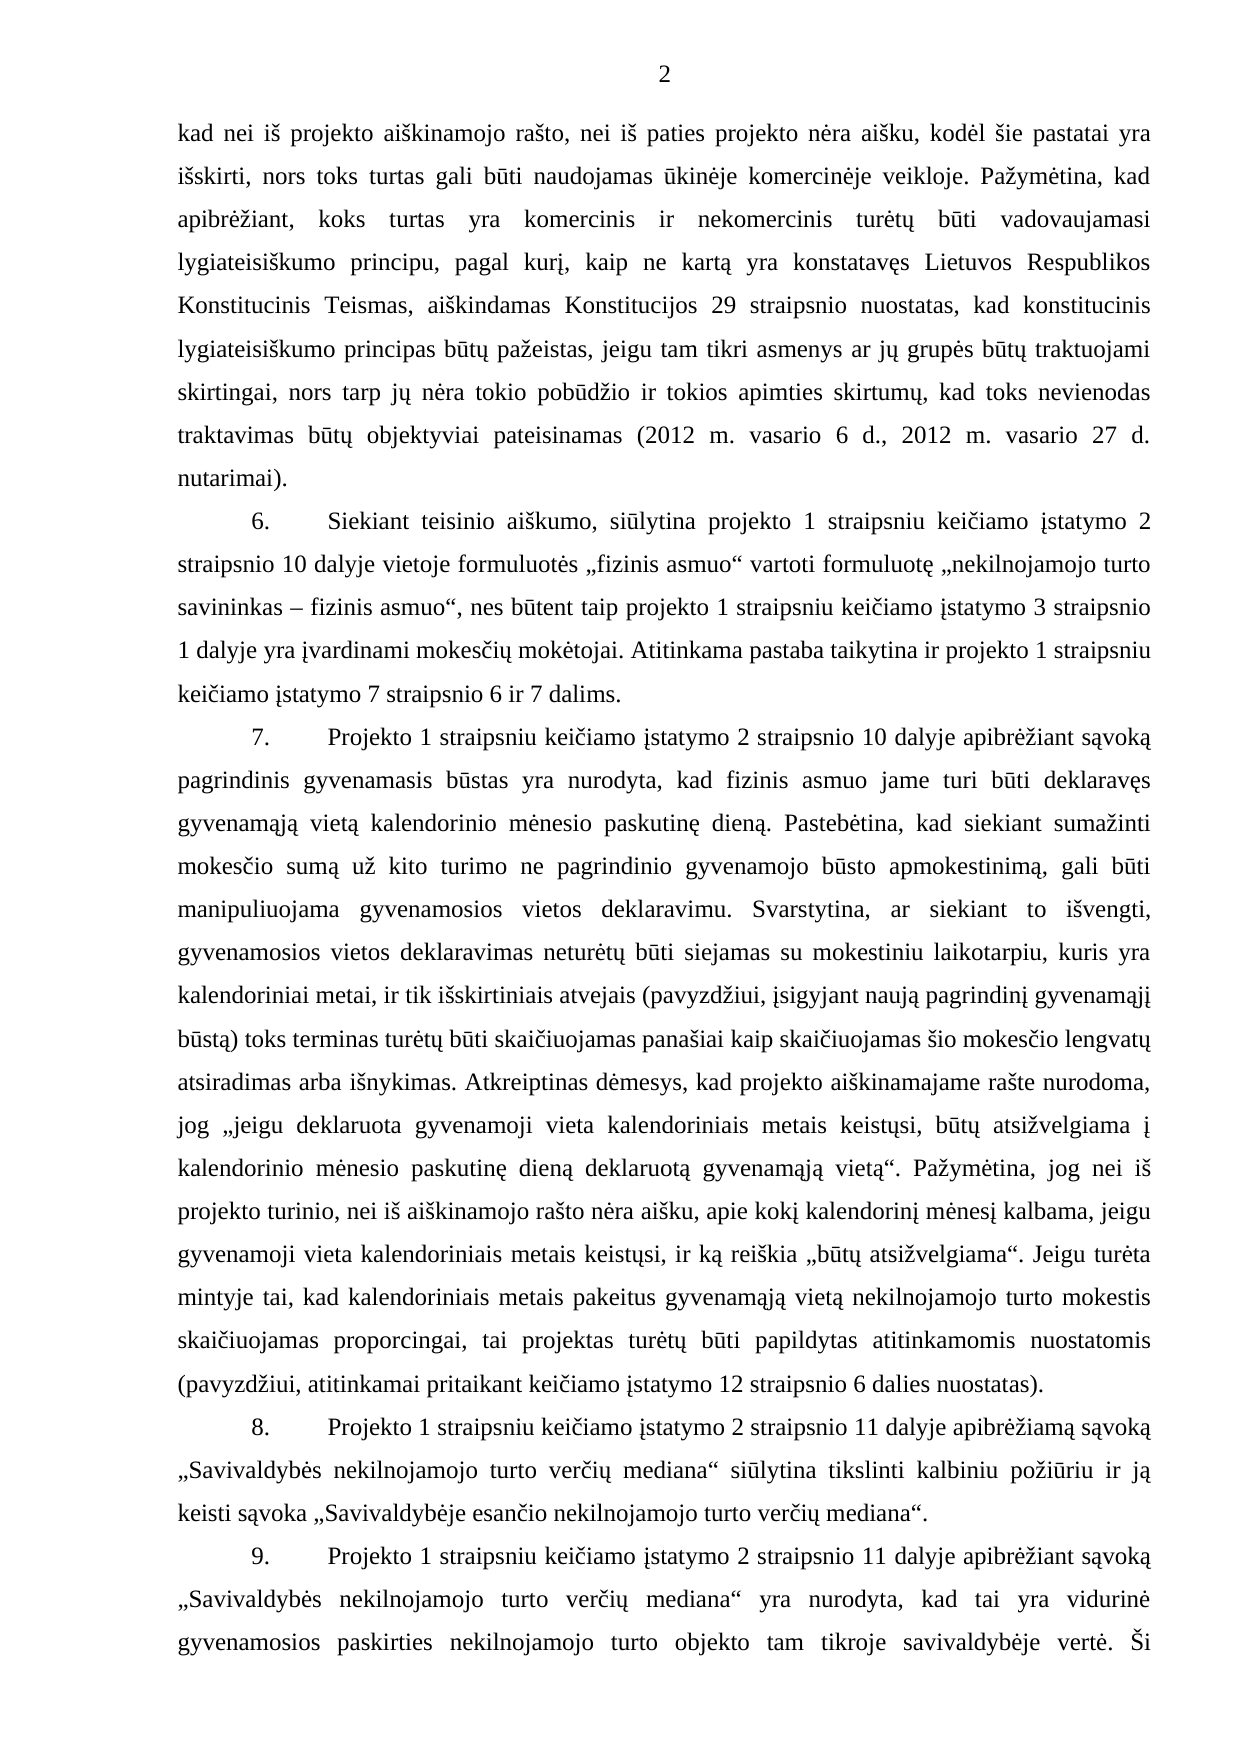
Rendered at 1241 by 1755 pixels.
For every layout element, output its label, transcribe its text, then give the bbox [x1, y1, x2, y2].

list Projekto 1 straipsniu keičiamo įstatymo 2 straipsnio 10 dalyje apibrėžiant sąvoką pagrindinis gyvenamasis būstas yra nurodyta, kad fizinis asmuo jame turi būti deklaravęs gyvenamąją vietą kalendorinio mėnesio paskutinę dieną. Pastebėtina, kad siekiant sumažinti mokesčio sumą už kito turimo ne pagrindinio gyvenamojo būsto apmokestinimą, gali būti manipuliuojama gyvenamosios vietos deklaravimu. Svarstytina, ar siekiant to išvengti, gyvenamosios vietos deklaravimas neturėtų būti siejamas su mokestiniu laikotarpiu, kuris yra kalendoriniai metai, ir tik išskirtiniais atvejais (pavyzdžiui, įsigyjant naują pagrindinį gyvenamąjį būstą) toks terminas turėtų būti skaičiuojamas panašiai kaip skaičiuojamas šio mokesčio lengvatų atsiradimas arba išnykimas. Atkreiptinas dėmesys, kad projekto aiškinamajame rašte nurodoma, jog „jeigu deklaruota gyvenamoji vieta kalendoriniais metais keistųsi, būtų atsižvelgiama į kalendorinio mėnesio paskutinę dieną deklaruotą gyvenamąją vietą“. Pažymėtina, jog nei iš projekto turinio, nei iš aiškinamojo rašto nėra aišku, apie kokį kalendorinį mėnesį kalbama, jeigu gyvenamoji vieta kalendoriniais metais keistųsi, ir ką reiškia „būtų atsižvelgiama“. Jeigu turėta mintyje tai, kad kalendoriniais metais pakeitus gyvenamąją vietą nekilnojamojo turto mokestis skaičiuojamas proporcingai, tai projektas turėtų būti papildytas atitinkamomis nuostatomis (pavyzdžiui, atitinkamai pritaikant keičiamo įstatymo 12 straipsnio 6 dalies nuostatas). [177, 722, 1152, 1397]
list Projekto 1 straipsniu keičiamo įstatymo 2 straipsnio 11 dalyje apibrėžiamą sąvoką „Savivaldybės nekilnojamojo turto verčių mediana“ siūlytina tikslinti kalbiniu požiūriu ir ją keisti sąvoka „Savivaldybėje esančio nekilnojamojo turto verčių mediana“. [177, 1412, 1152, 1527]
list Siekiant teisinio aiškumo, siūlytina projekto 1 straipsniu keičiamo įstatymo 2 straipsnio 10 dalyje vietoje formuluotės „fizinis asmuo“ vartoti formuluotę „nekilnojamojo turto savininkas – fizinis asmuo“, nes būtent taip projekto 1 straipsniu keičiamo įstatymo 3 straipsnio 1 dalyje yra įvardinami mokesčių mokėtojai. Atitinkama pastaba taikytina ir projekto 1 straipsniu keičiamo įstatymo 7 straipsnio 6 ir 7 dalims. [177, 506, 1152, 707]
list Projekto 1 straipsniu keičiamo įstatymo 2 straipsnio 11 dalyje apibrėžiant sąvoką „Savivaldybės nekilnojamojo turto verčių mediana“ yra nurodyta, kad tai yra vidurinė gyvenamosios paskirties nekilnojamojo turto objekto tam tikroje savivaldybėje vertė. Ši [177, 1541, 1152, 1656]
list kad nei iš projekto aiškinamojo rašto, nei iš paties projekto nėra aišku, kodėl šie pastatai yra išskirti, nors toks turtas gali būti naudojamas ūkinėje komercinėje veikloje. Pažymėtina, kad apibrėžiant, koks turtas yra komercinis ir nekomercinis turėtų būti vadovaujamasi lygiateisiškumo principu, pagal kurį, kaip ne kartą yra konstatavęs Lietuvos Respublikos Konstitucinis Teismas, aiškindamas Konstitucijos 29 straipsnio nuostatas, kad konstitucinis lygiateisiškumo principas būtų pažeistas, jeigu tam tikri asmenys ar jų grupės būtų traktuojami skirtingai, nors tarp jų nėra tokio pobūdžio ir tokios apimties skirtumų, kad toks nevienodas traktavimas būtų objektyviai pateisinamas (2012 m. vasario 6 d., 2012 m. vasario 27 d. nutarimai). [177, 118, 1152, 492]
